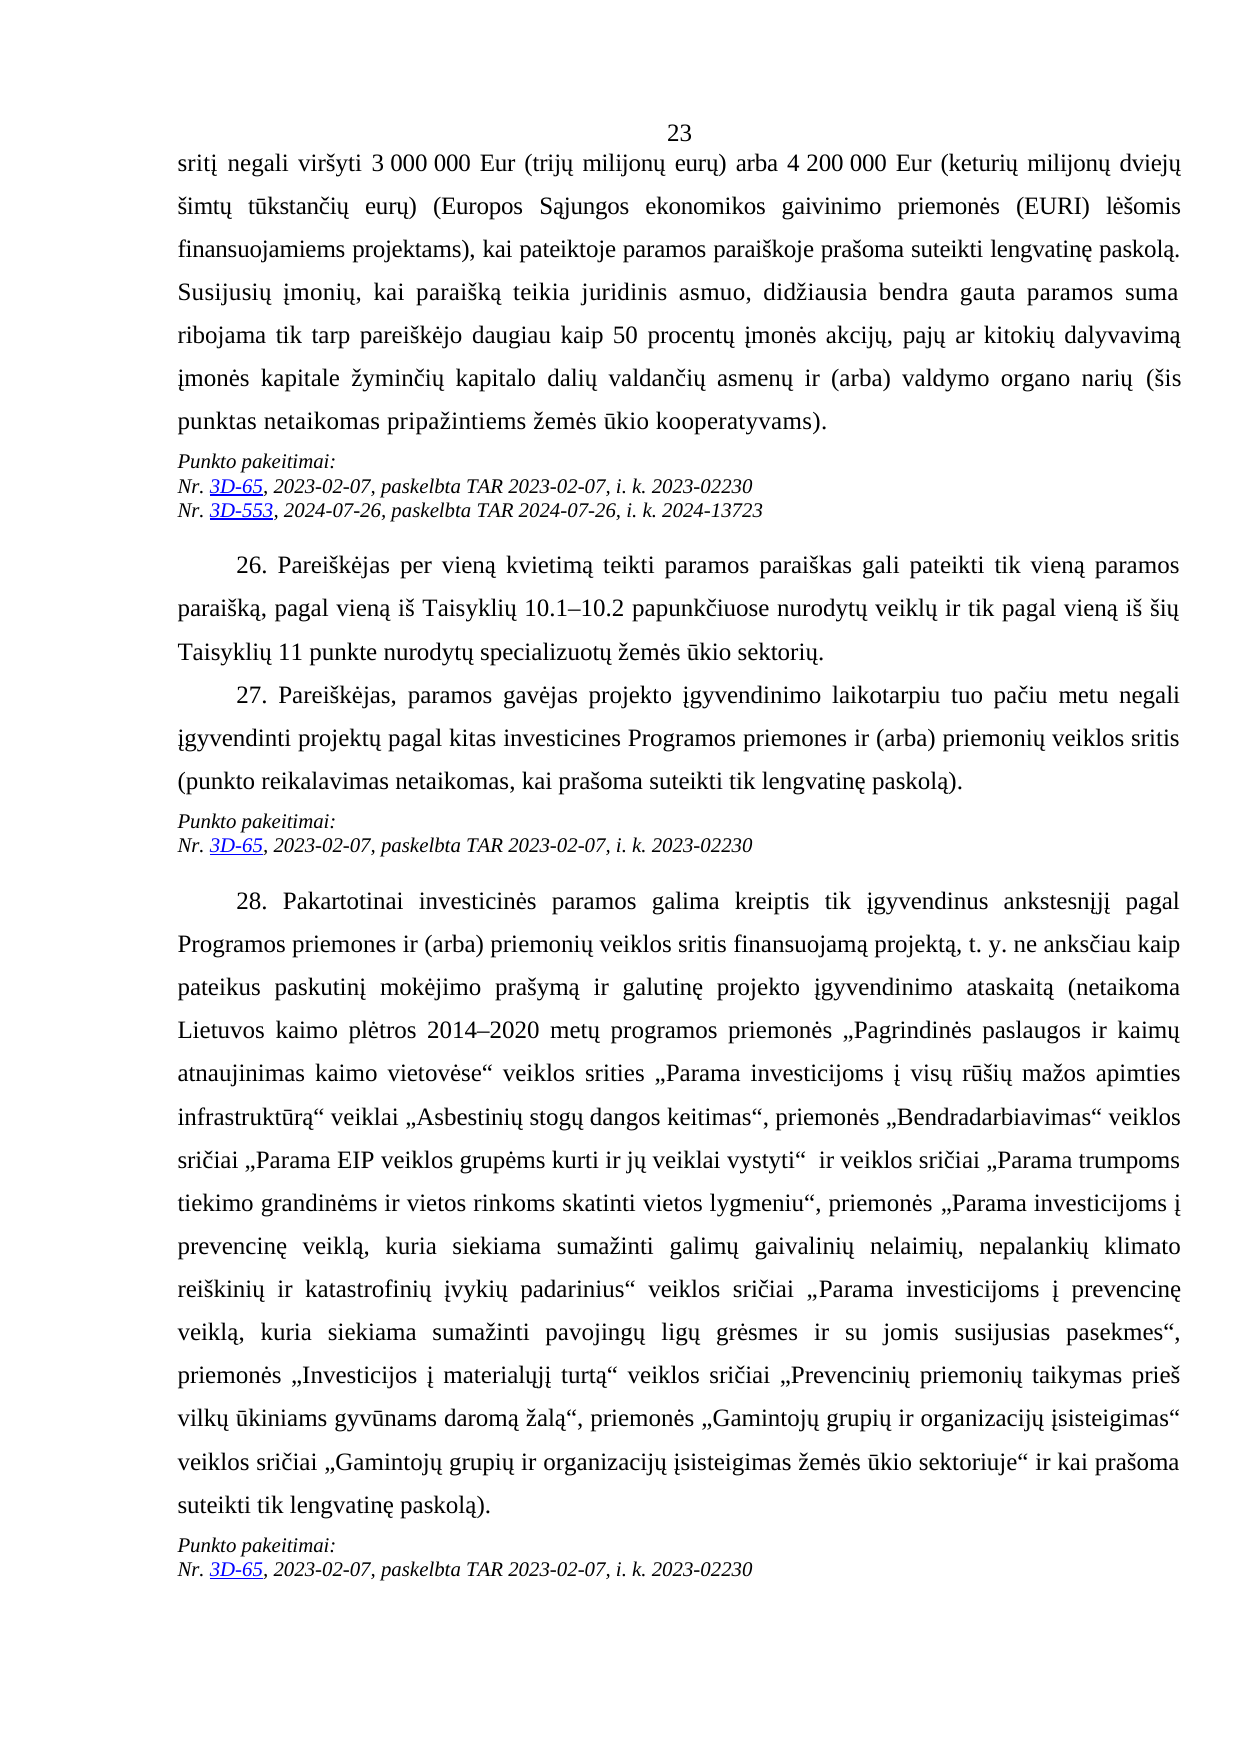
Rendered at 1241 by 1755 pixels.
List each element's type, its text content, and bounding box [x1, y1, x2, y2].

text 28. Pakartotinai investicinės paramos galima kreiptis tik įgyvendinus ankstesnįjį pagal Programos priemones ir (arba) priemonių veiklos sritis finansuojamą projektą, t. y. ne anksčiau kaip pateikus paskutinį mokėjimo prašymą ir galutinę projekto įgyvendinimo ataskaitą (netaikoma Lietuvos kaimo plėtros 2014–2020 metų programos priemonės „Pagrindinės paslaugos ir kaimų atnaujinimas kaimo vietovėse“ veiklos srities „Parama investicijoms į visų rūšių mažos apimties infrastruktūrą“ veiklai „Asbestinių stogų dangos keitimas“, priemonės „Bendradarbiavimas“ veiklos sričiai „Parama EIP veiklos grupėms kurti ir jų veiklai vystyti“ ir veiklos sričiai „Parama trumpoms tiekimo grandinėms ir vietos rinkoms skatinti vietos lygmeniu“, priemonės „Parama investicijoms į prevencinę veiklą, kuria siekiama sumažinti galimų gaivalinių nelaimių, nepalankių klimato reiškinių ir katastrofinių įvykių padarinius“ veiklos sričiai „Parama investicijoms į prevencinę veiklą, kuria siekiama sumažinti pavojingų ligų grėsmes ir su jomis susijusias pasekmes“, priemonės „Investicijos į materialųjį turtą“ veiklos sričiai „Prevencinių priemonių taikymas prieš vilkų ūkiniams gyvūnams daromą žalą“, priemonės „Gamintojų grupių ir organizacijų įsisteigimas“ veiklos sričiai „Gamintojų grupių ir organizacijų įsisteigimas žemės ūkio sektoriuje“ ir kai prašoma suteikti tik lengvatinę paskolą). [177, 886, 1181, 1518]
text Nr. 3D-553, 2024-07-26, paskelbta TAR 2024-07-26, i. k. 2024-13723 [177, 498, 1181, 522]
text Nr. 3D-65, 2023-02-07, paskelbta TAR 2023-02-07, i. k. 2023-02230 [177, 1557, 1181, 1581]
text Nr. 3D-65, 2023-02-07, paskelbta TAR 2023-02-07, i. k. 2023-02230 [177, 473, 1181, 498]
text Nr. 3D-65, 2023-02-07, paskelbta TAR 2023-02-07, i. k. 2023-02230 [177, 833, 1181, 857]
text Punkto pakeitimai: [177, 1533, 1181, 1557]
text 26. Pareiškėjas per vieną kvietimą teikti paramos paraiškas gali pateikti tik vieną paramos paraišką, pagal vieną iš Taisyklių 10.1–10.2 papunkčiuose nurodytų veiklų ir tik pagal vieną iš šių Taisyklių 11 punkte nurodytų specializuotų žemės ūkio sektorių. [177, 550, 1181, 665]
text Punkto pakeitimai: [177, 809, 1181, 833]
text 27. Pareiškėjas, paramos gavėjas projekto įgyvendinimo laikotarpiu tuo pačiu metu negali įgyvendinti projektų pagal kitas investicines Programos priemones ir (arba) priemonių veiklos sritis (punkto reikalavimas netaikomas, kai prašoma suteikti tik lengvatinę paskolą). [177, 680, 1181, 795]
text Punkto pakeitimai: [177, 449, 1181, 473]
text sritį negali viršyti 3 000 000 Eur (trijų milijonų eurų) arba 4 200 000 Eur (keturių milijonų dviejų šimtų tūkstančių eurų) (Europos Sąjungos ekonomikos gaivinimo priemonės (EURI) lėšomis finansuojamiems projektams), kai pateiktoje paramos paraiškoje prašoma suteikti lengvatinę paskolą. Susijusių įmonių, kai paraišką teikia juridinis asmuo, didžiausia bendra gauta paramos suma ribojama tik tarp pareiškėjo daugiau kaip 50 procentų įmonės akcijų, pajų ar kitokių dalyvavimą įmonės kapitale žyminčių kapitalo dalių valdančių asmenų ir (arba) valdymo organo narių (šis punktas netaikomas pripažintiems žemės ūkio kooperatyvams). [177, 148, 1181, 435]
